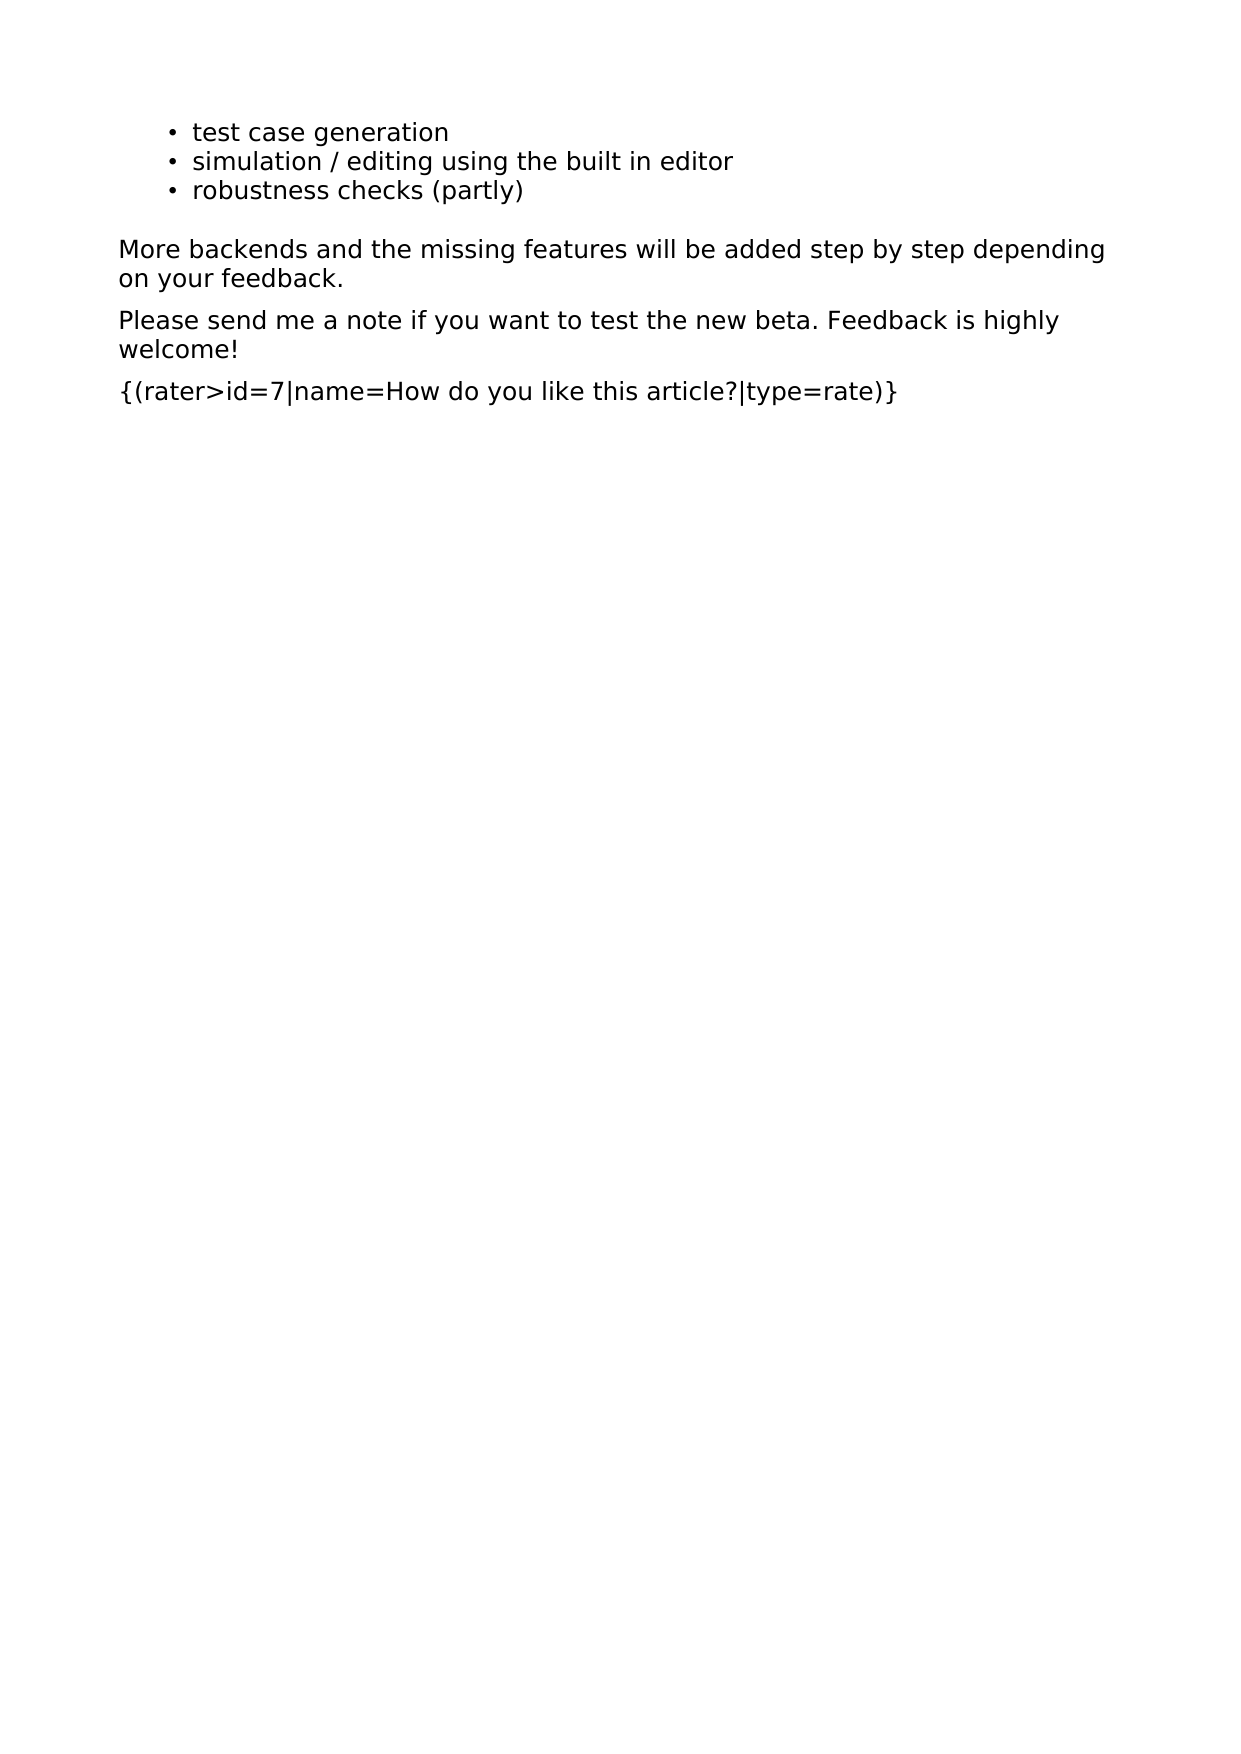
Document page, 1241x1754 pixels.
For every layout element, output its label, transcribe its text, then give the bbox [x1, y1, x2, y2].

list simulation / editing using the built in editor [177, 147, 1122, 176]
list robustness checks (partly) [177, 176, 1122, 206]
text {(rater>id=7|name=How do you like this article?|type=rate)} [118, 377, 1122, 406]
list test case generation [177, 118, 1122, 147]
text Please send me a note if you want to test the new beta. Feedback is highly welcome! [118, 306, 1122, 364]
text More backends and the missing features will be added step by step depending on your feedback. [118, 235, 1122, 293]
